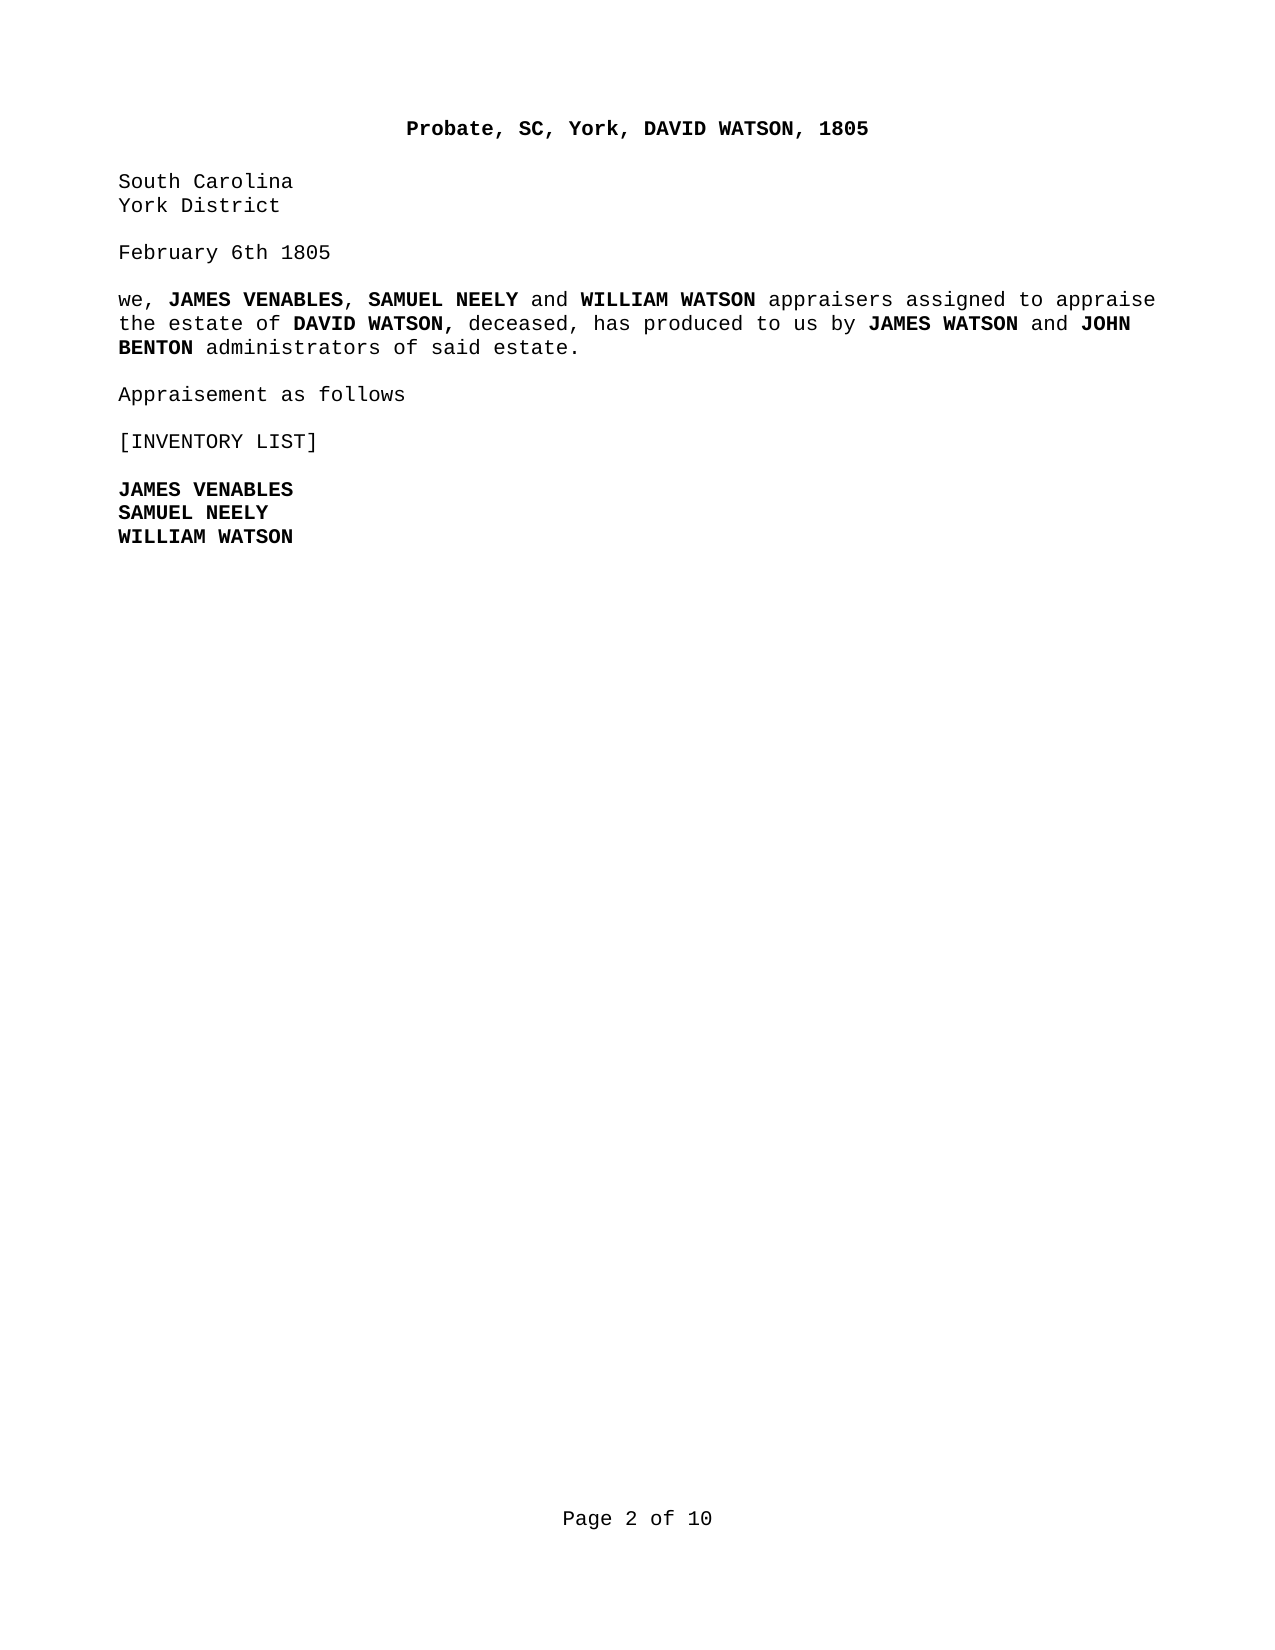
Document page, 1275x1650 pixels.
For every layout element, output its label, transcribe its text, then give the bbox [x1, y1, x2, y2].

text [inventory list] [118, 431, 1157, 455]
text we, JAMES VENABLES, SAMUEL NEELY and WILLIAM WATSON appraisers assigned to appraise the estate of DAVID WATSON, deceased, has produced to us by JAMES WATSON and JOHN Benton administrators of said estate. [118, 289, 1157, 360]
text York District [118, 195, 1157, 218]
text South Carolina [118, 171, 1157, 195]
text JAMES VENABLES [118, 479, 1157, 502]
text WILLIAM WATSON [118, 526, 1157, 549]
text February 6th 1805 [118, 242, 1157, 266]
text Appraisement as follows [118, 384, 1157, 408]
text SAMUEL NEELY [118, 502, 1157, 526]
